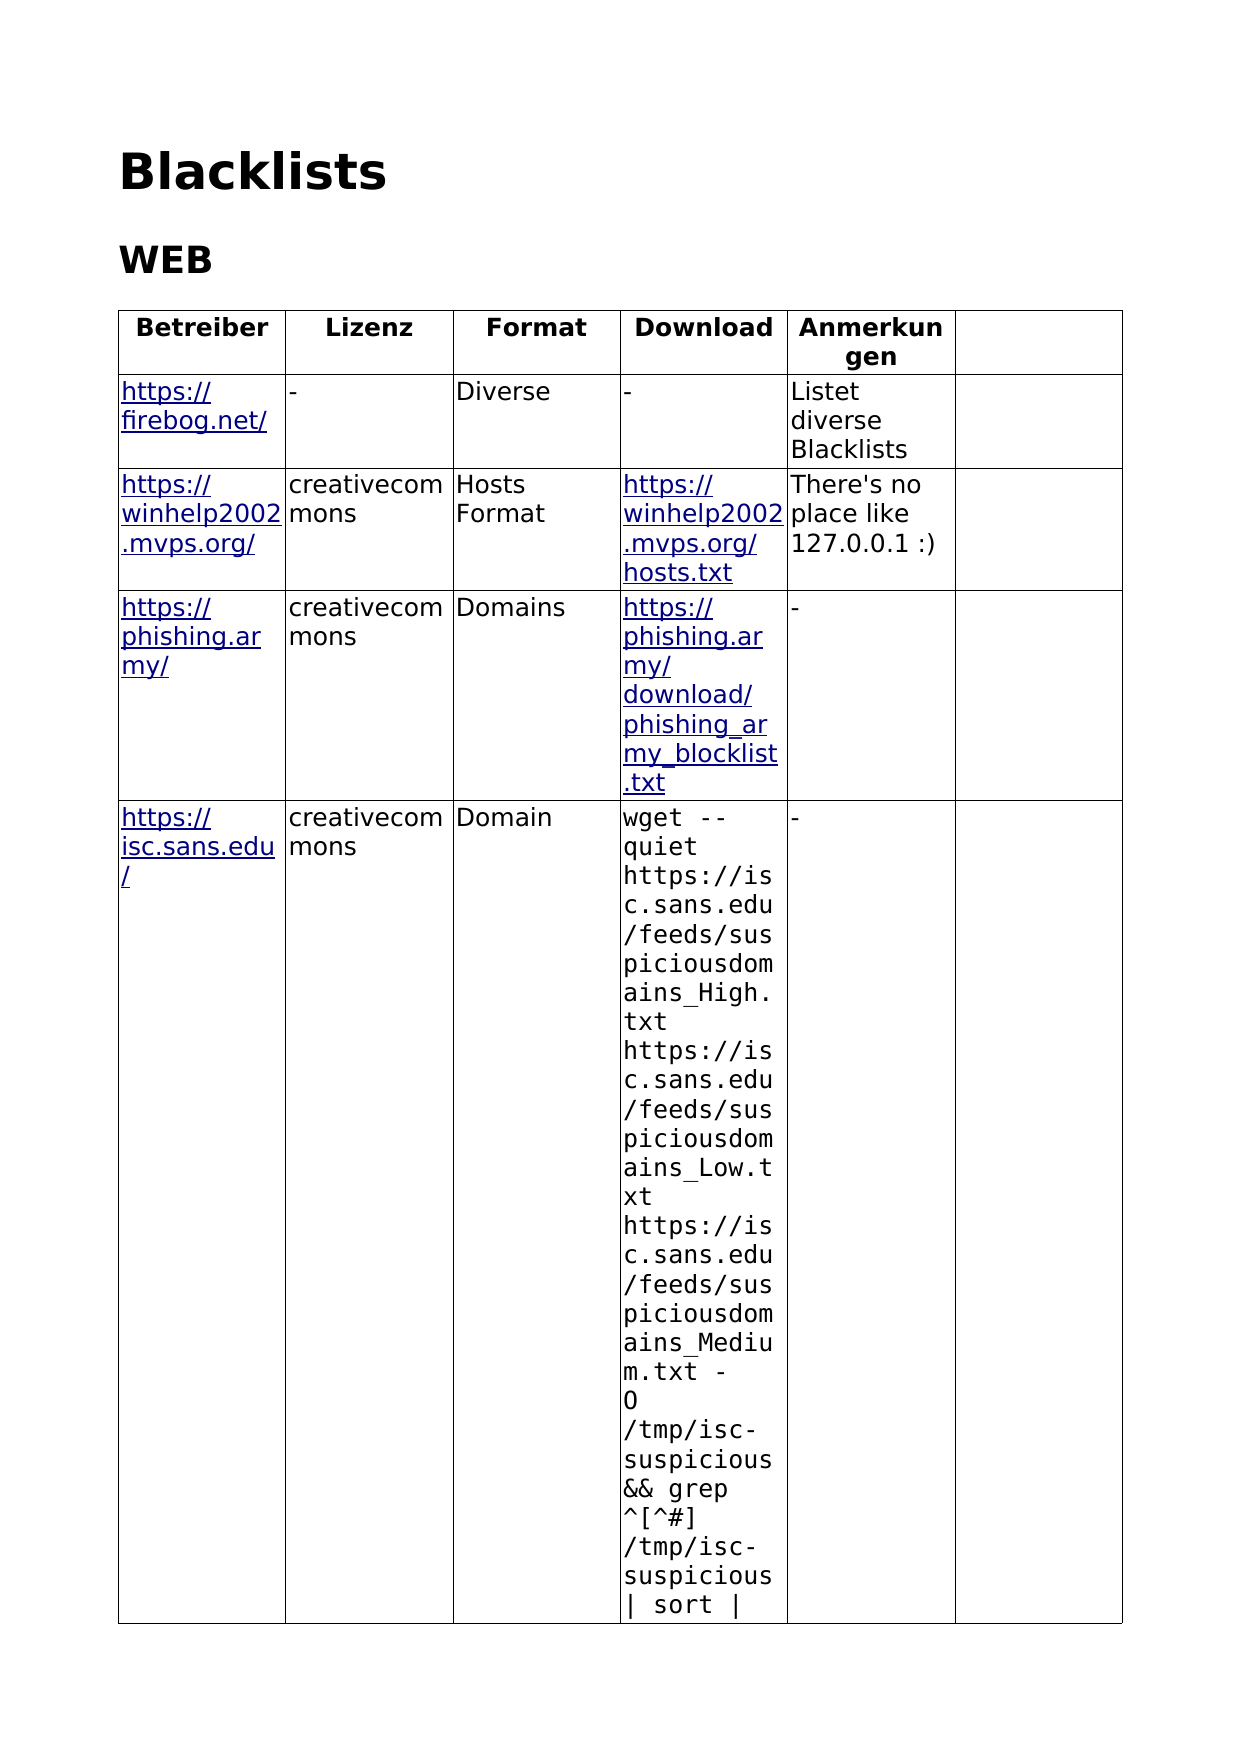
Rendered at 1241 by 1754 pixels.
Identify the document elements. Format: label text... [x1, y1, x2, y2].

table_cell Domain [454, 801, 620, 1623]
table_cell creativecommons [286, 469, 453, 590]
table_header Betreiber [119, 311, 285, 374]
table_cell Listet diverse Blacklists [788, 375, 955, 467]
table_header Anmerkungen [788, 311, 955, 374]
table_cell Diverse [454, 375, 620, 467]
table_cell Domains [454, 591, 620, 800]
subtitle WEB [118, 239, 1122, 282]
table_cell [956, 469, 1122, 590]
table_cell https://firebog.net/ [119, 375, 285, 467]
table_header Format [454, 311, 620, 374]
table_cell https://winhelp2002.mvps.org/hosts.txt [621, 469, 787, 590]
table_cell https://winhelp2002.mvps.org/ [119, 469, 285, 590]
table_cell https://isc.sans.edu/ [119, 801, 285, 1623]
table_cell https://phishing.army/download/phishing_army_blocklist.txt [621, 591, 787, 800]
subtitle Blacklists [118, 143, 1122, 201]
table_cell - [788, 591, 955, 800]
table_cell creativecommons [286, 591, 453, 800]
table_cell - [788, 801, 955, 1623]
table_cell [956, 591, 1122, 800]
table_cell - [286, 375, 453, 467]
table_cell creativecommons [286, 801, 453, 1623]
table_cell Hosts Format [454, 469, 620, 590]
table_cell [956, 375, 1122, 467]
table_header [956, 311, 1122, 374]
table_header Download [621, 311, 787, 374]
table_cell [956, 801, 1122, 1623]
table_cell wget --quiet https://isc.sans.edu/feeds/suspiciousdomains_High.txt https://isc.sans.edu/feeds/suspiciousdomains_Low.txt https://isc.sans.edu/feeds/suspiciousdomains_Medium.txt -O /tmp/isc-suspicious && grep ^[^#] /tmp/isc-suspicious | sort | [621, 801, 787, 1623]
table_cell - [621, 375, 787, 467]
table_cell There's no place like 127.0.0.1 :) [788, 469, 955, 590]
table_header Lizenz [286, 311, 453, 374]
table_cell https://phishing.army/ [119, 591, 285, 800]
